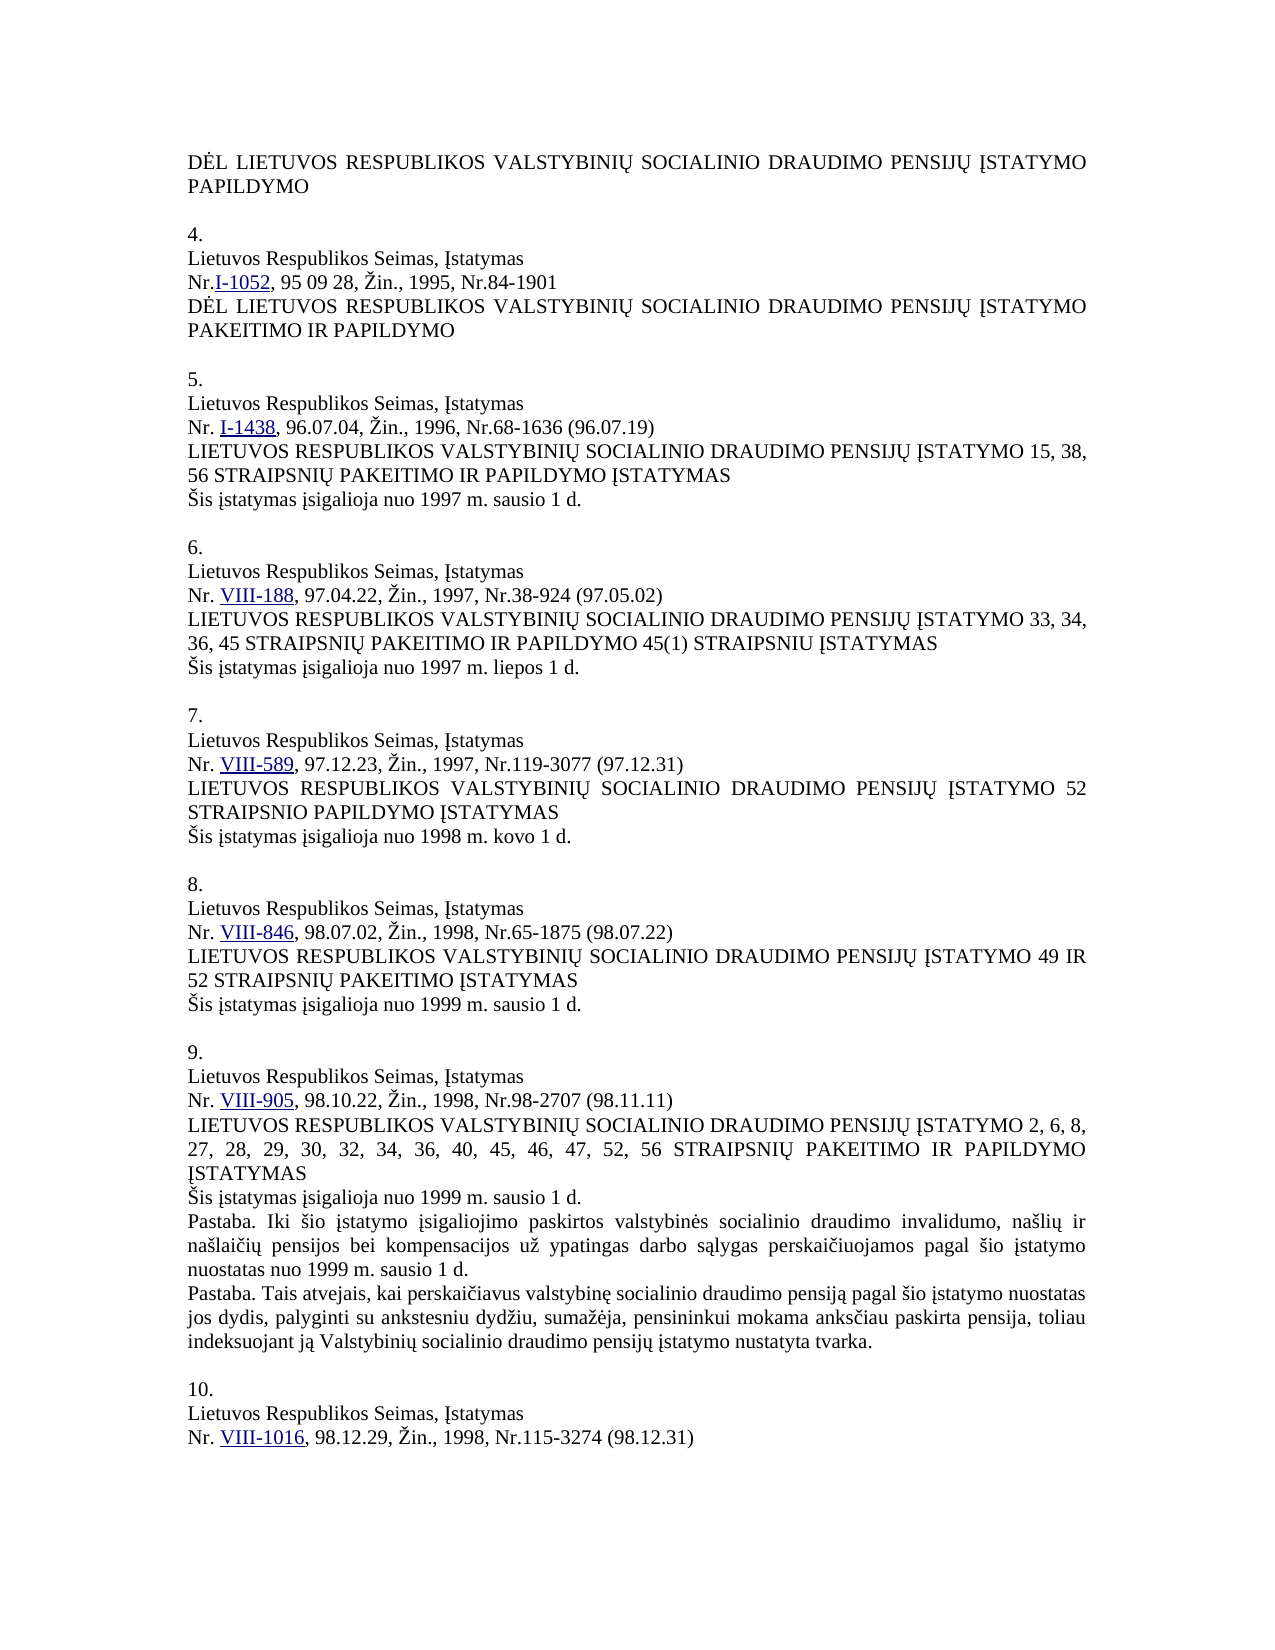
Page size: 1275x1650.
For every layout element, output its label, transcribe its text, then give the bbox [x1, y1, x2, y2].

text Šis įstatymas įsigalioja nuo 1998 m. kovo 1 d. [187, 824, 1087, 848]
text LIETUVOS RESPUBLIKOS VALSTYBINIŲ SOCIALINIO DRAUDIMO PENSIJŲ ĮSTATYMO 49 IR 52 STRAIPSNIŲ PAKEITIMO ĮSTATYMAS [187, 944, 1087, 992]
text 8. [187, 872, 1087, 896]
text Lietuvos Respublikos Seimas, Įstatymas [187, 727, 1087, 752]
text Nr. VIII-188, 97.04.22, Žin., 1997, Nr.38-924 (97.05.02) [187, 583, 1087, 607]
text Šis įstatymas įsigalioja nuo 1999 m. sausio 1 d. [187, 1185, 1087, 1209]
text Pastaba. Iki šio įstatymo įsigaliojimo paskirtos valstybinės socialinio draudimo invalidumo, našlių ir našlaičių pensijos bei kompensacijos už ypatingas darbo sąlygas perskaičiuojamos pagal šio įstatymo nuostatas nuo 1999 m. sausio 1 d. [187, 1209, 1087, 1281]
text 4. [187, 222, 1087, 246]
text Šis įstatymas įsigalioja nuo 1997 m. sausio 1 d. [187, 487, 1087, 511]
text Šis įstatymas įsigalioja nuo 1999 m. sausio 1 d. [187, 992, 1087, 1016]
text Nr. VIII-1016, 98.12.29, Žin., 1998, Nr.115-3274 (98.12.31) [187, 1425, 1087, 1449]
text Nr. VIII-589, 97.12.23, Žin., 1997, Nr.119-3077 (97.12.31) [187, 752, 1087, 776]
text Nr. VIII-905, 98.10.22, Žin., 1998, Nr.98-2707 (98.11.11) [187, 1088, 1087, 1112]
text Lietuvos Respublikos Seimas, Įstatymas [187, 1401, 1087, 1425]
text LIETUVOS RESPUBLIKOS VALSTYBINIŲ SOCIALINIO DRAUDIMO PENSIJŲ ĮSTATYMO 33, 34, 36, 45 STRAIPSNIŲ PAKEITIMO IR PAPILDYMO 45(1) STRAIPSNIU ĮSTATYMAS [187, 607, 1087, 655]
text 5. [187, 367, 1087, 391]
text Lietuvos Respublikos Seimas, Įstatymas [187, 559, 1087, 583]
text 10. [187, 1377, 1087, 1401]
text Nr.I-1052, 95 09 28, Žin., 1995, Nr.84-1901 [187, 270, 1087, 294]
text 9. [187, 1040, 1087, 1064]
text Lietuvos Respublikos Seimas, Įstatymas [187, 391, 1087, 415]
text Lietuvos Respublikos Seimas, Įstatymas [187, 1064, 1087, 1088]
text LIETUVOS RESPUBLIKOS VALSTYBINIŲ SOCIALINIO DRAUDIMO PENSIJŲ ĮSTATYMO 15, 38, 56 STRAIPSNIŲ PAKEITIMO IR PAPILDYMO ĮSTATYMAS [187, 439, 1087, 487]
text Pastaba. Tais atvejais, kai perskaičiavus valstybinę socialinio draudimo pensiją pagal šio įstatymo nuostatas jos dydis, palyginti su ankstesniu dydžiu, sumažėja, pensininkui mokama anksčiau paskirta pensija, toliau indeksuojant ją Valstybinių socialinio draudimo pensijų įstatymo nustatyta tvarka. [187, 1281, 1087, 1353]
text Šis įstatymas įsigalioja nuo 1997 m. liepos 1 d. [187, 655, 1087, 679]
text 6. [187, 535, 1087, 559]
text 7. [187, 703, 1087, 727]
text DĖL LIETUVOS RESPUBLIKOS VALSTYBINIŲ SOCIALINIO DRAUDIMO PENSIJŲ ĮSTATYMO PAPILDYMO [187, 150, 1087, 198]
text Lietuvos Respublikos Seimas, Įstatymas [187, 896, 1087, 920]
text LIETUVOS RESPUBLIKOS VALSTYBINIŲ SOCIALINIO DRAUDIMO PENSIJŲ ĮSTATYMO 52 STRAIPSNIO PAPILDYMO ĮSTATYMAS [187, 776, 1087, 824]
text Nr. I-1438, 96.07.04, Žin., 1996, Nr.68-1636 (96.07.19) [187, 415, 1087, 439]
text Nr. VIII-846, 98.07.02, Žin., 1998, Nr.65-1875 (98.07.22) [187, 920, 1087, 944]
text Lietuvos Respublikos Seimas, Įstatymas [187, 246, 1087, 270]
text DĖL LIETUVOS RESPUBLIKOS VALSTYBINIŲ SOCIALINIO DRAUDIMO PENSIJŲ ĮSTATYMO PAKEITIMO IR PAPILDYMO [187, 294, 1087, 342]
text LIETUVOS RESPUBLIKOS VALSTYBINIŲ SOCIALINIO DRAUDIMO PENSIJŲ ĮSTATYMO 2, 6, 8, 27, 28, 29, 30, 32, 34, 36, 40, 45, 46, 47, 52, 56 STRAIPSNIŲ PAKEITIMO IR PAPILDYMO ĮSTATYMAS [187, 1112, 1087, 1185]
